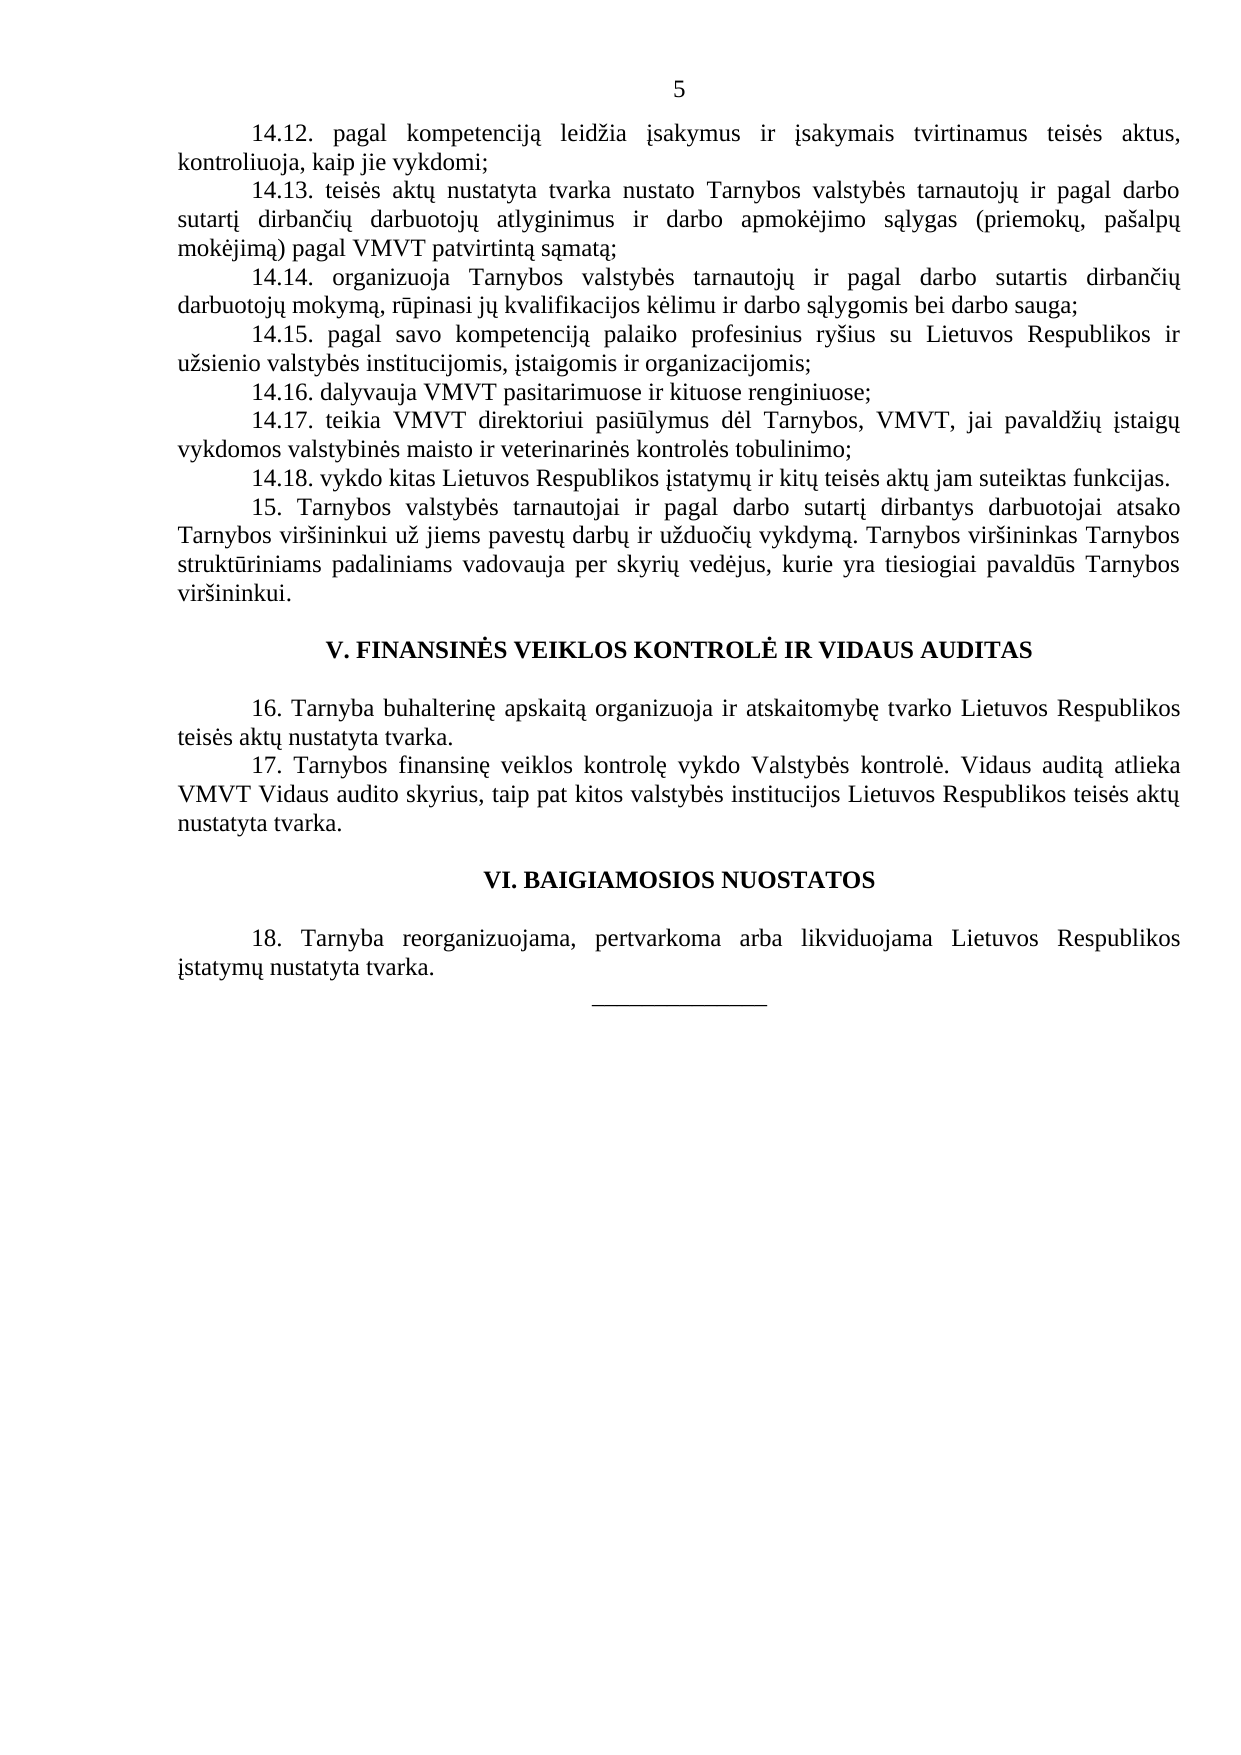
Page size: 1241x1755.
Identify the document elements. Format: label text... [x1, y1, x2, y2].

text 14.13. teisės aktų nustatyta tvarka nustato Tarnybos valstybės tarnautojų ir pagal darbo sutartį dirbančių darbuotojų atlyginimus ir darbo apmokėjimo sąlygas (priemokų, pašalpų mokėjimą) pagal VMVT patvirtintą sąmatą; [177, 176, 1181, 262]
text 17. Tarnybos finansinę veiklos kontrolę vykdo Valstybės kontrolė. Vidaus auditą atlieka VMVT Vidaus audito skyrius, taip pat kitos valstybės institucijos Lietuvos Respublikos teisės aktų nustatyta tvarka. [177, 751, 1181, 837]
text 14.18. vykdo kitas Lietuvos Respublikos įstatymų ir kitų teisės aktų jam suteiktas funkcijas. [177, 463, 1181, 492]
text 15. Tarnybos valstybės tarnautojai ir pagal darbo sutartį dirbantys darbuotojai atsako Tarnybos viršininkui už jiems pavestų darbų ir užduočių vykdymą. Tarnybos viršininkas Tarnybos struktūriniams padaliniams vadovauja per skyrių vedėjus, kurie yra tiesiogiai pavaldūs Tarnybos viršininkui. [177, 492, 1181, 607]
text 14.15. pagal savo kompetenciją palaiko profesinius ryšius su Lietuvos Respublikos ir užsienio valstybės institucijomis, įstaigomis ir organizacijomis; [177, 319, 1181, 377]
text 18. Tarnyba reorganizuojama, pertvarkoma arba likviduojama Lietuvos Respublikos įstatymų nustatyta tvarka. [177, 923, 1181, 981]
text 14.16. dalyvauja VMVT pasitarimuose ir kituose renginiuose; [177, 377, 1181, 406]
text ______________ [177, 981, 1181, 1009]
text 14.17. teikia VMVT direktoriui pasiūlymus dėl Tarnybos, VMVT, jai pavaldžių įstaigų vykdomos valstybinės maisto ir veterinarinės kontrolės tobulinimo; [177, 406, 1181, 463]
text 14.14. organizuoja Tarnybos valstybės tarnautojų ir pagal darbo sutartis dirbančių darbuotojų mokymą, rūpinasi jų kvalifikacijos kėlimu ir darbo sąlygomis bei darbo sauga; [177, 262, 1181, 319]
text V. FINANSINĖS VEIKLOS KONTROLĖ IR VIDAUS AUDITAS [177, 636, 1181, 664]
text 16. Tarnyba buhalterinę apskaitą organizuoja ir atskaitomybę tvarko Lietuvos Respublikos teisės aktų nustatyta tvarka. [177, 693, 1181, 751]
text 14.12. pagal kompetenciją leidžia įsakymus ir įsakymais tvirtinamus teisės aktus, kontroliuoja, kaip jie vykdomi; [177, 118, 1181, 176]
text VI. BAIGIAMOSIOS NUOSTATOS [177, 866, 1181, 894]
